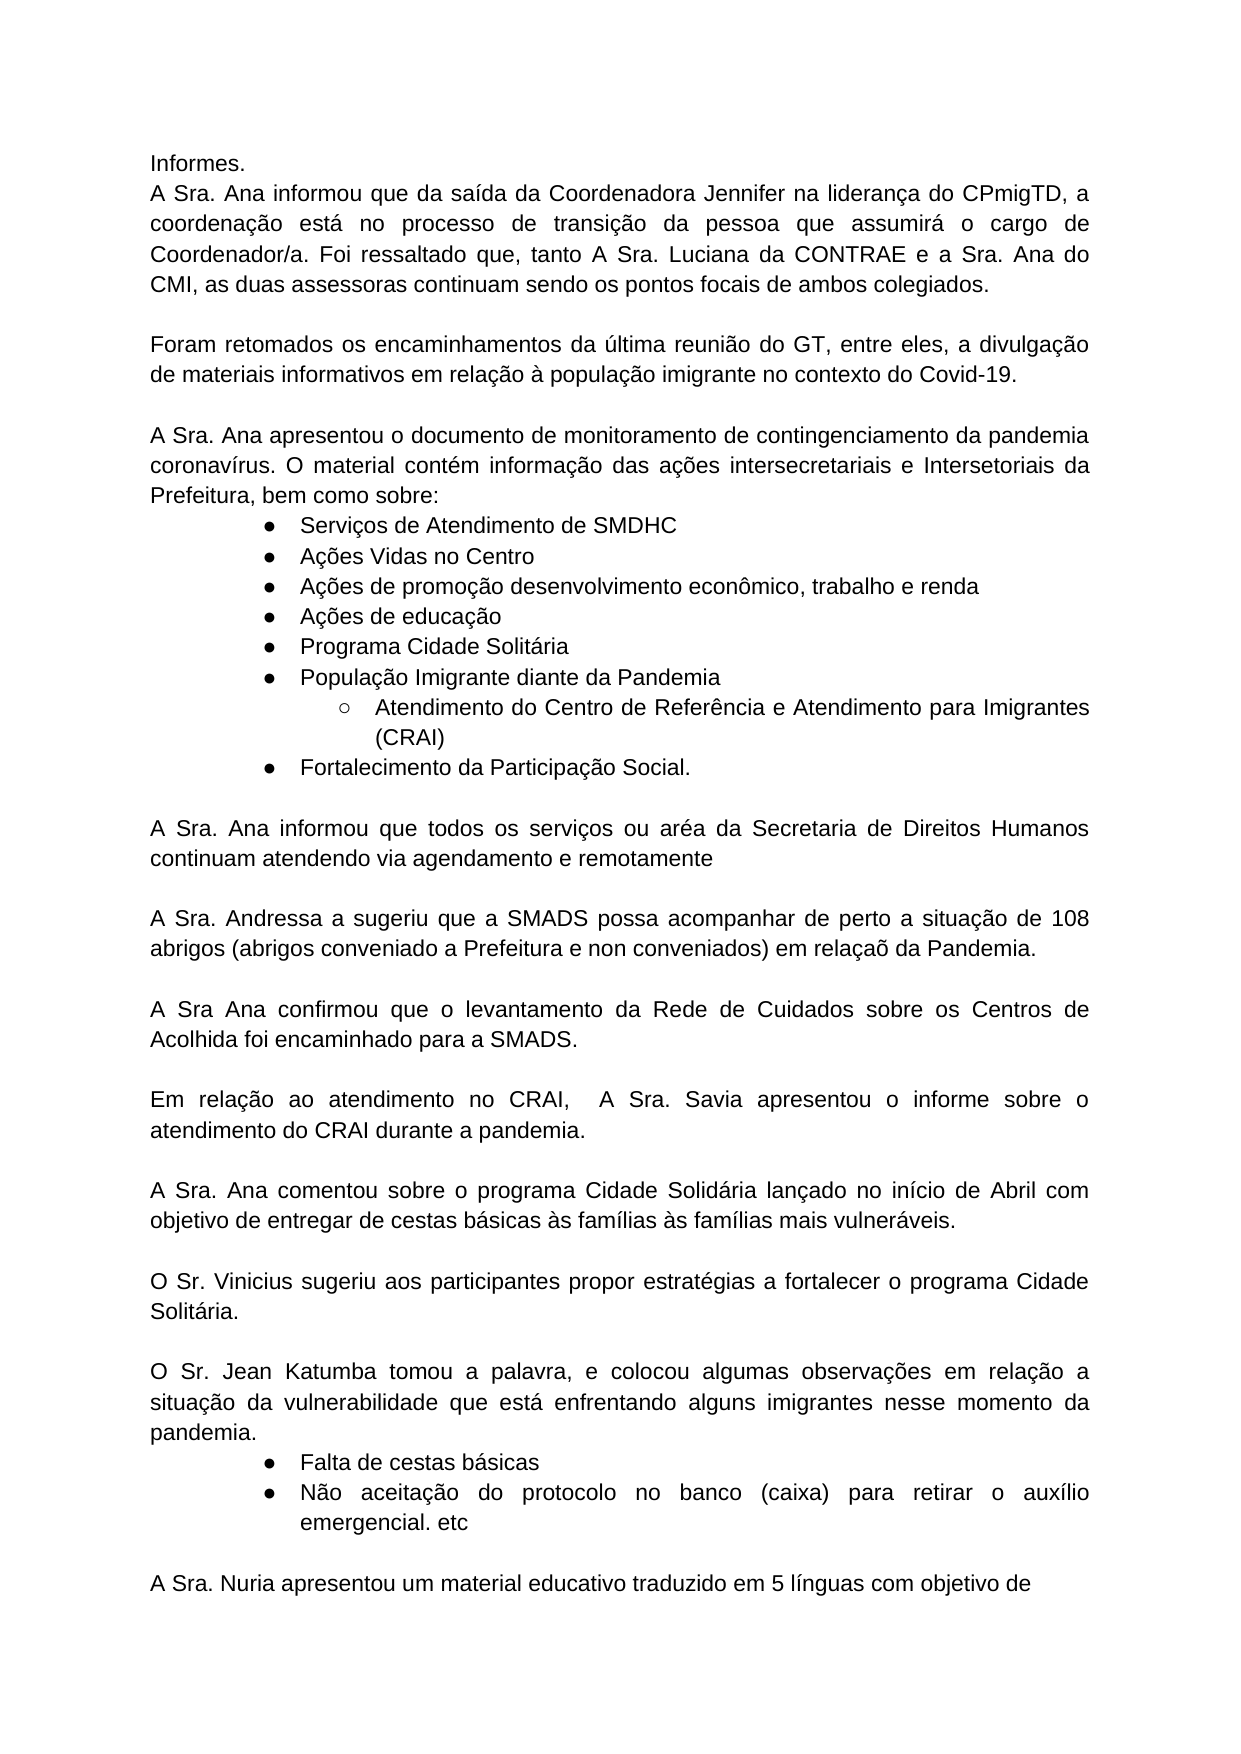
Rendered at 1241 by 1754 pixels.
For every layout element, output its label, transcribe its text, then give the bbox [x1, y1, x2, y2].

text A Sra. Andressa a sugeriu que a SMADS possa acompanhar de perto a situação de 108 abrigos (abrigos conveniado a Prefeitura e non conveniados) em relaçaõ da Pandemia. [150, 905, 1090, 962]
list Serviços de Atendimento de SMDHC [262, 512, 1090, 539]
list Fortalecimento da Participação Social. [262, 754, 1090, 781]
text Informes. [150, 150, 1090, 176]
text A Sra. Ana informou que todos os serviços ou aréa da Secretaria de Direitos Humanos continuam atendendo via agendamento e remotamente [150, 814, 1090, 871]
text A Sra. Nuria apresentou um material educativo traduzido em 5 línguas com objetivo de [150, 1570, 1090, 1596]
list Ações de promoção desenvolvimento econômico, trabalho e renda [262, 573, 1090, 599]
text A Sra. Ana informou que da saída da Coordenadora Jennifer na liderança do CPmigTD, a coordenação está no processo de transição da pessoa que assumirá o cargo de Coordenador/a. Foi ressaltado que, tanto A Sra. Luciana da CONTRAE e a Sra. Ana do CMI, as duas assessoras continuam sendo os pontos focais de ambos colegiados. [150, 180, 1090, 297]
list Não aceitação do protocolo no banco (caixa) para retirar o auxílio emergencial. etc [262, 1479, 1090, 1536]
text O Sr. Jean Katumba tomou a palavra, e colocou algumas observações em relação a situação da vulnerabilidade que está enfrentando alguns imigrantes nesse momento da pandemia. [150, 1358, 1090, 1445]
text O Sr. Vinicius sugeriu aos participantes propor estratégias a fortalecer o programa Cidade Solitária. [150, 1268, 1090, 1324]
text Foram retomados os encaminhamentos da última reunião do GT, entre eles, a divulgação de materiais informativos em relação à população imigrante no contexto do Covid-19. [150, 331, 1090, 388]
list Ações de educação [262, 603, 1090, 629]
text A Sra. Ana comentou sobre o programa Cidade Solidária lançado no início de Abril com objetivo de entregar de cestas básicas às famílias às famílias mais vulneráveis. [150, 1177, 1090, 1234]
text A Sra. Ana apresentou o documento de monitoramento de contingenciamento da pandemia coronavírus. O material contém informação das ações intersecretariais e Intersetoriais da Prefeitura, bem como sobre: [150, 422, 1090, 509]
text Em relação ao atendimento no CRAI, A Sra. Savia apresentou o informe sobre o atendimento do CRAI durante a pandemia. [150, 1086, 1090, 1143]
list Programa Cidade Solitária [262, 633, 1090, 660]
list Ações Vidas no Centro [262, 543, 1090, 569]
text A Sra Ana confirmou que o levantamento da Rede de Cuidados sobre os Centros de Acolhida foi encaminhado para a SMADS. [150, 996, 1090, 1052]
list População Imigrante diante da Pandemia [262, 663, 1090, 690]
list Falta de cestas básicas [262, 1449, 1090, 1475]
list Atendimento do Centro de Referência e Atendimento para Imigrantes (CRAI) [337, 694, 1090, 750]
